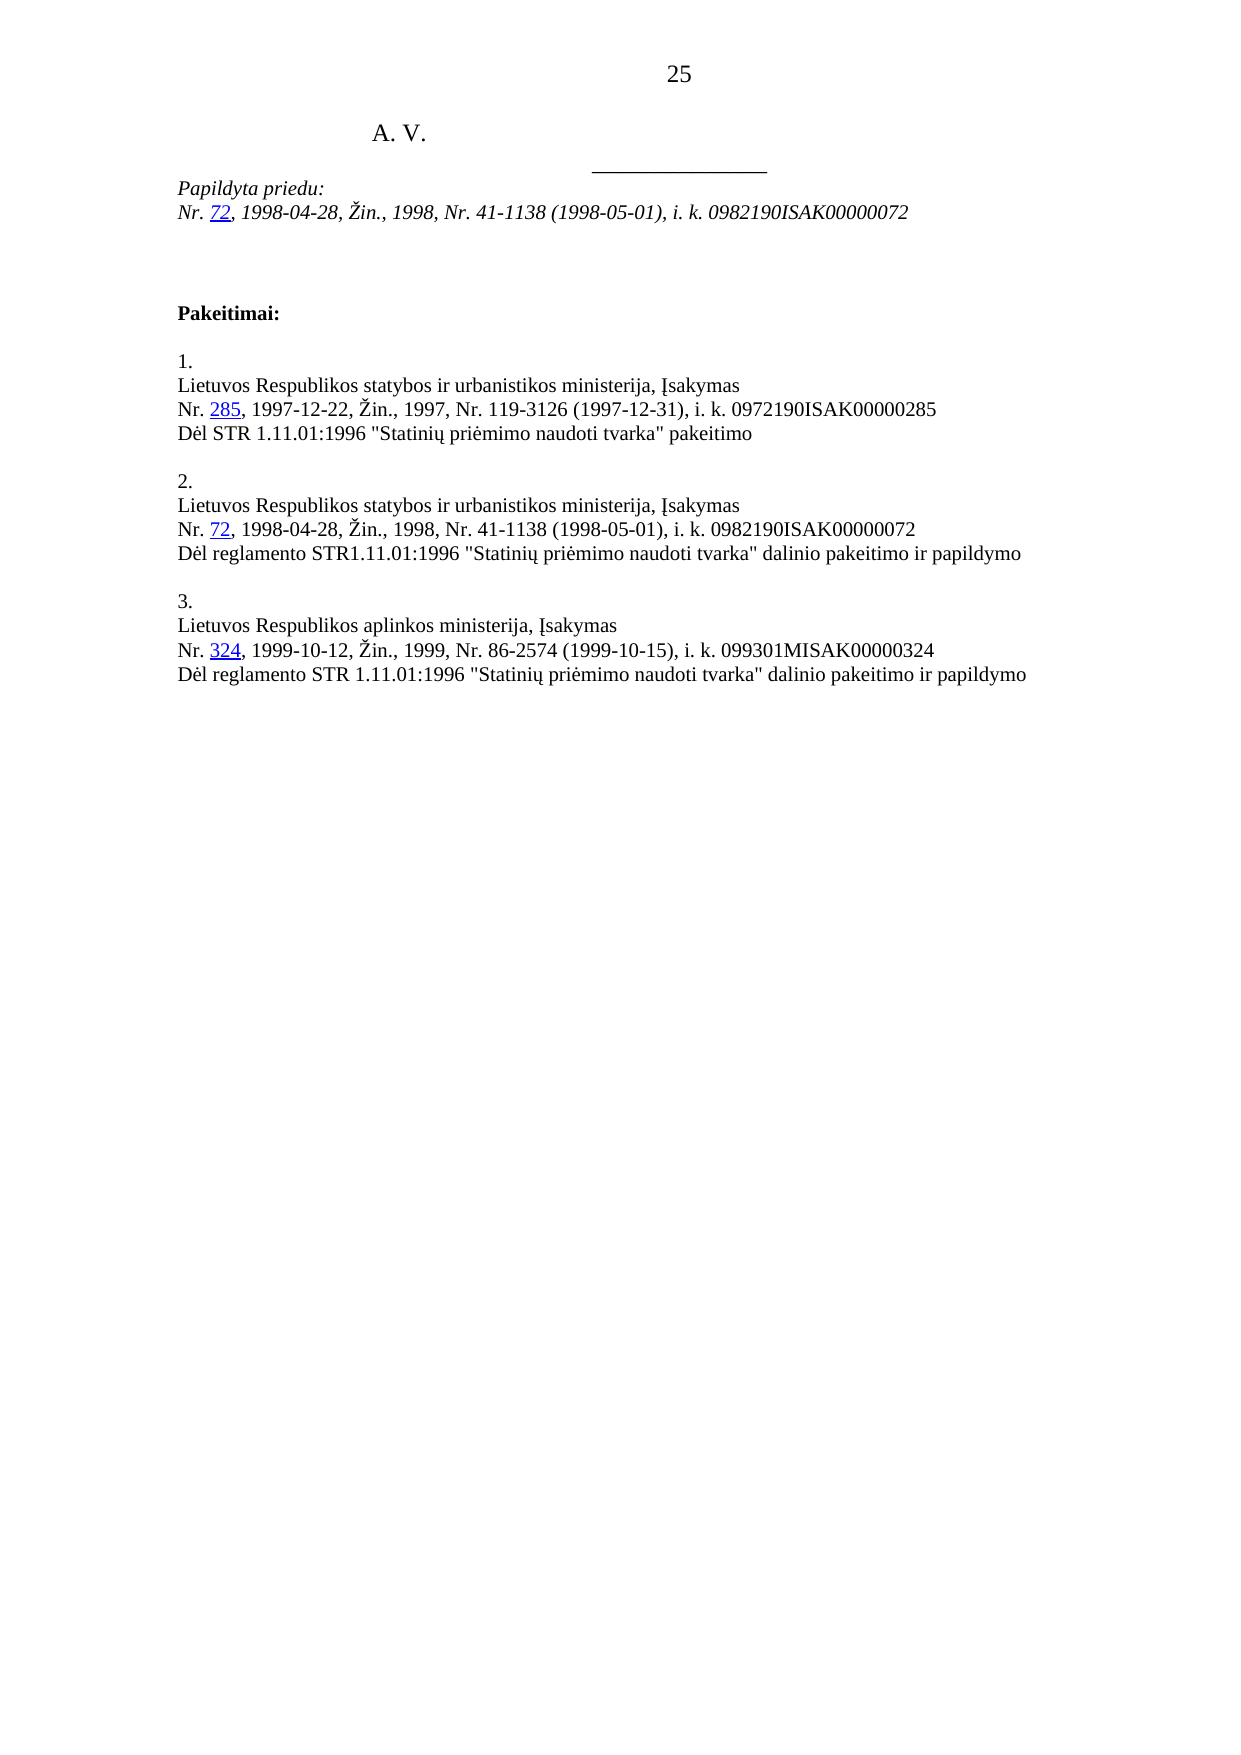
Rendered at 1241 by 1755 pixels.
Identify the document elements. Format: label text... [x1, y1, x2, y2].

text 3. [177, 589, 1181, 613]
text Dėl reglamento STR 1.11.01:1996 "Statinių priėmimo naudoti tvarka" dalinio pakeitimo ir papildymo [177, 662, 1181, 686]
text Papildyta priedu: [177, 176, 1181, 200]
text Nr. 72, 1998-04-28, Žin., 1998, Nr. 41-1138 (1998-05-01), i. k. 0982190ISAK00000072 [177, 517, 1181, 541]
text Dėl STR 1.11.01:1996 "Statinių priėmimo naudoti tvarka" pakeitimo [177, 421, 1181, 445]
text Nr. 324, 1999-10-12, Žin., 1999, Nr. 86-2574 (1999-10-15), i. k. 099301MISAK00000324 [177, 637, 1181, 662]
text Lietuvos Respublikos statybos ir urbanistikos ministerija, Įsakymas [177, 493, 1181, 517]
text Lietuvos Respublikos aplinkos ministerija, Įsakymas [177, 613, 1181, 637]
text 2. [177, 469, 1181, 493]
text Dėl reglamento STR1.11.01:1996 "Statinių priėmimo naudoti tvarka" dalinio pakeitimo ir papildymo [177, 541, 1181, 565]
text ______________ [177, 147, 1181, 176]
text Nr. 285, 1997-12-22, Žin., 1997, Nr. 119-3126 (1997-12-31), i. k. 0972190ISAK00000285 [177, 397, 1181, 421]
text Nr. 72, 1998-04-28, Žin., 1998, Nr. 41-1138 (1998-05-01), i. k. 0982190ISAK00000072 [177, 200, 1181, 224]
text A. V. [177, 118, 1181, 147]
text 1. [177, 349, 1181, 373]
text Lietuvos Respublikos statybos ir urbanistikos ministerija, Įsakymas [177, 373, 1181, 397]
text Pakeitimai: [177, 301, 1181, 325]
